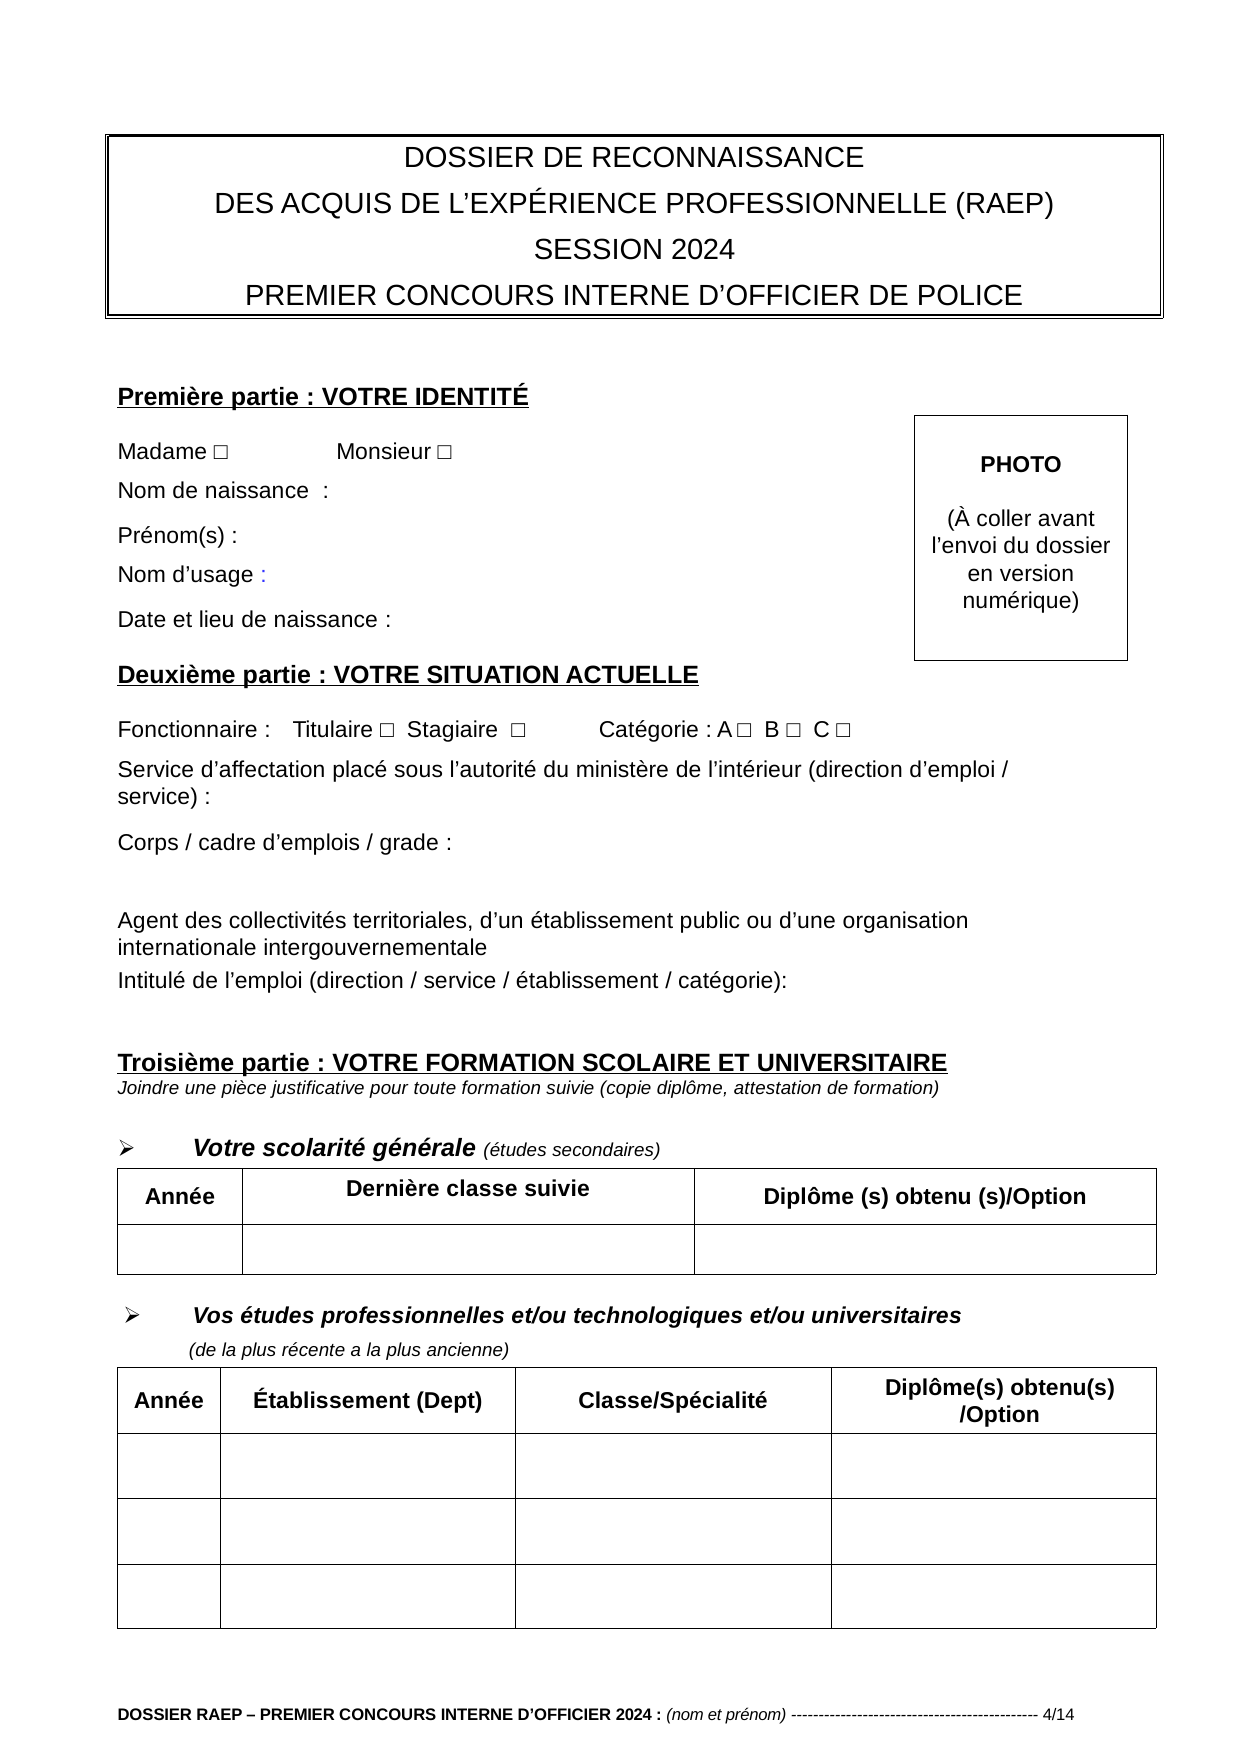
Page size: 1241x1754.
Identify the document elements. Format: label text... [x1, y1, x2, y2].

text Première partie : VOTRE IDENTITÉ [117, 382, 1097, 411]
table_cell [118, 1225, 242, 1274]
table_cell [243, 1225, 694, 1274]
table_header Année [118, 1169, 242, 1223]
text Date et lieu de naissance : [117, 605, 914, 632]
text SESSION 2024 [112, 232, 1157, 265]
text PHOTO [923, 451, 1118, 478]
table_cell [516, 1565, 831, 1627]
table_cell [832, 1434, 1156, 1498]
text Prénom(s) : [117, 522, 914, 549]
table_cell [118, 1565, 220, 1627]
text Corps / cadre d’emplois / grade : [117, 828, 1097, 855]
table_cell [695, 1225, 1156, 1274]
table_cell [832, 1565, 1156, 1627]
table_header Année [118, 1368, 220, 1433]
table_cell [221, 1499, 515, 1563]
text Joindre une pièce justificative pour toute formation suivie (copie diplôme, attestation de formation) [117, 1077, 1097, 1098]
table_header Diplôme (s) obtenu (s)/Option [695, 1169, 1156, 1223]
table_header Diplôme(s) obtenu(s) /Option [832, 1368, 1156, 1433]
text Madame □ Monsieur □ [117, 438, 914, 465]
text Nom de naissance : [117, 477, 914, 504]
text Intitulé de l’emploi (direction / service / établissement / catégorie): [117, 966, 1097, 993]
text PREMIER CONCOURS INTERNE D’OFFICIER DE POLICE [112, 278, 1157, 311]
list (de la plus récente a la plus ancienne) [117, 1334, 1097, 1361]
table_cell [221, 1434, 515, 1498]
table_cell [832, 1499, 1156, 1563]
table_cell [118, 1434, 220, 1498]
text Troisième partie : VOTRE FORMATION SCOLAIRE ET UNIVERSITAIRE [117, 1048, 1174, 1077]
table_header Classe/Spécialité [516, 1368, 831, 1433]
text DES ACQUIS DE L’EXPÉRIENCE PROFESSIONNELLE (RAEP) [112, 186, 1157, 219]
text (À coller avant l’envoi du dossier en version numérique) [923, 505, 1118, 613]
list Vos études professionnelles et/ou technologiques et/ou universitaires [117, 1301, 1097, 1328]
text DOSSIER DE RECONNAISSANCE [112, 140, 1157, 173]
text Nom d’usage : [117, 561, 914, 588]
table_header Dernière classe suivie [243, 1169, 694, 1223]
text Agent des collectivités territoriales, d’un établissement public ou d’une organisation internationale intergouvernementale [117, 906, 1097, 961]
text Fonctionnaire : Titulaire □ Stagiaire □ Catégorie : A □ B □ C □ [105, 716, 1097, 743]
table_cell [516, 1499, 831, 1563]
table_header Établissement (Dept) [221, 1368, 515, 1433]
text Deuxième partie : VOTRE SITUATION ACTUELLE [117, 659, 1174, 688]
table_cell [516, 1434, 831, 1498]
table_cell [221, 1565, 515, 1627]
list Votre scolarité générale (études secondaires) [117, 1133, 1097, 1162]
table_cell [118, 1499, 220, 1563]
text Service d’affectation placé sous l’autorité du ministère de l’intérieur (direction d’emploi / service) : [117, 755, 1097, 809]
